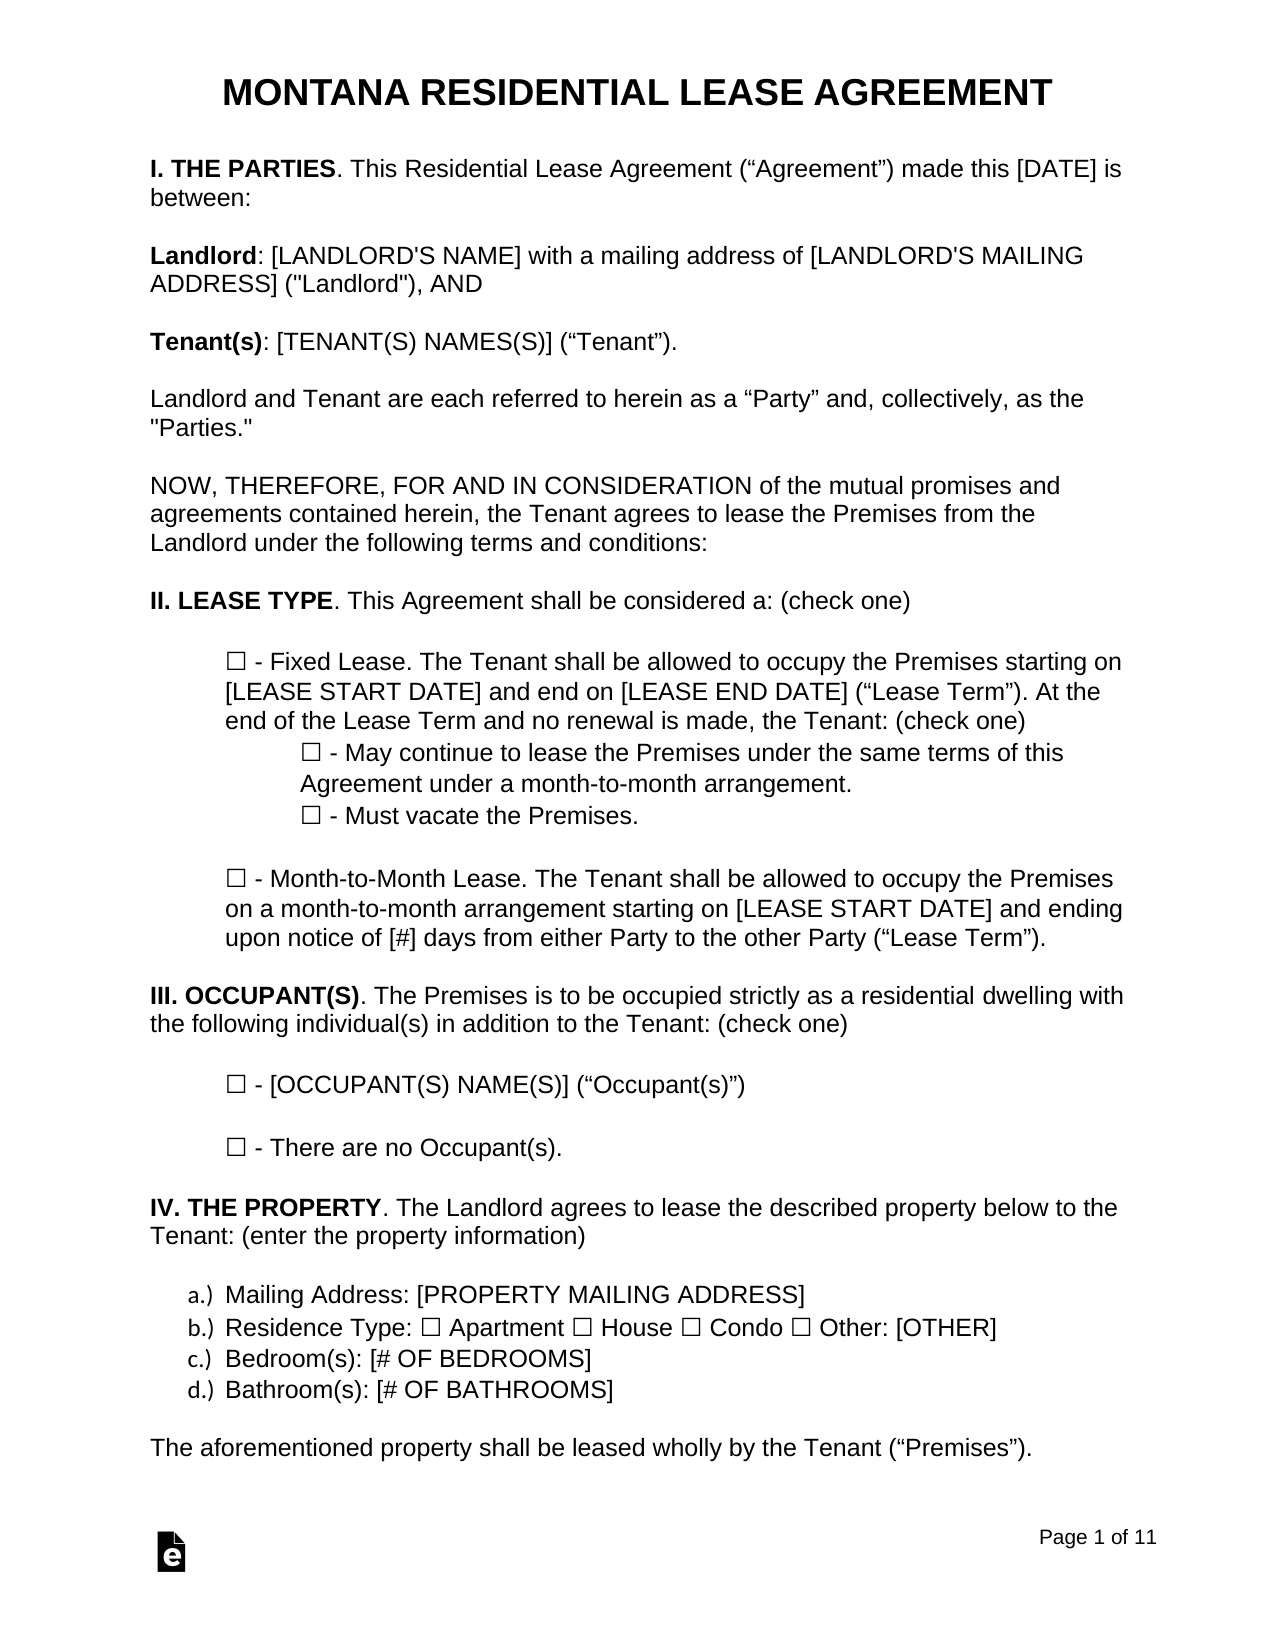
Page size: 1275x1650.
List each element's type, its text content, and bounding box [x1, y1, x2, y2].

text III. OCCUPANT(S). The Premises is to be occupied strictly as a residential dwelling with the following individual(s) in addition to the Tenant: (check one) [150, 981, 1125, 1038]
text ☐ - Must vacate the Premises. [300, 797, 1125, 832]
text Tenant(s): [TENANT(S) NAMES(S)] (“Tenant”). [150, 327, 1125, 356]
text Landlord: [LANDLORD'S NAME] with a mailing address of [LANDLORD'S MAILING ADDRESS] ("Landlord"), AND [150, 241, 1125, 298]
text NOW, THEREFORE, FOR AND IN CONSIDERATION of the mutual promises and agreements contained herein, the Tenant agrees to lease the Premises from the Landlord under the following terms and conditions: [150, 471, 1125, 557]
list Bedroom(s): [# OF BEDROOMS] [187, 1343, 1125, 1374]
text I. THE PARTIES. This Residential Lease Agreement (“Agreement”) made this [DATE] is between: [150, 154, 1125, 212]
list Residence Type: ☐ Apartment ☐ House ☐ Condo ☐ Other: [OTHER] [187, 1309, 1125, 1343]
text The aforementioned property shall be leased wholly by the Tenant (“Premises”). [150, 1433, 1125, 1462]
text ☐ - Month-to-Month Lease. The Tenant shall be allowed to occupy the Premises on a month-to-month arrangement starting on [LEASE START DATE] and ending upon notice of [#] days from either Party to the other Party (“Lease Term”). [225, 860, 1125, 952]
subtitle MONTANA RESIDENTIAL LEASE AGREEMENT [150, 70, 1125, 113]
list Mailing Address: [PROPERTY MAILING ADDRESS] [187, 1279, 1125, 1309]
text II. LEASE TYPE. This Agreement shall be considered a: (check one) [150, 586, 1125, 614]
text ☐ - [OCCUPANT(S) NAME(S)] (“Occupant(s)”) [225, 1067, 1125, 1101]
list Bathroom(s): [# OF BATHROOMS] [187, 1374, 1125, 1404]
text IV. THE PROPERTY. The Landlord agrees to lease the described property below to the Tenant: (enter the property information) [150, 1192, 1125, 1250]
text ☐ - There are no Occupant(s). [225, 1130, 1125, 1164]
text Landlord and Tenant are each referred to herein as a “Party” and, collectively, as the "Parties." [150, 384, 1125, 442]
text ☐ - Fixed Lease. The Tenant shall be allowed to occupy the Premises starting on [LEASE START DATE] and end on [LEASE END DATE] (“Lease Term”). At the end of the Lease Term and no renewal is made, the Tenant: (check one) [225, 643, 1125, 735]
text ☐ - May continue to lease the Premises under the same terms of this Agreement under a month-to-month arrangement. [300, 735, 1125, 797]
